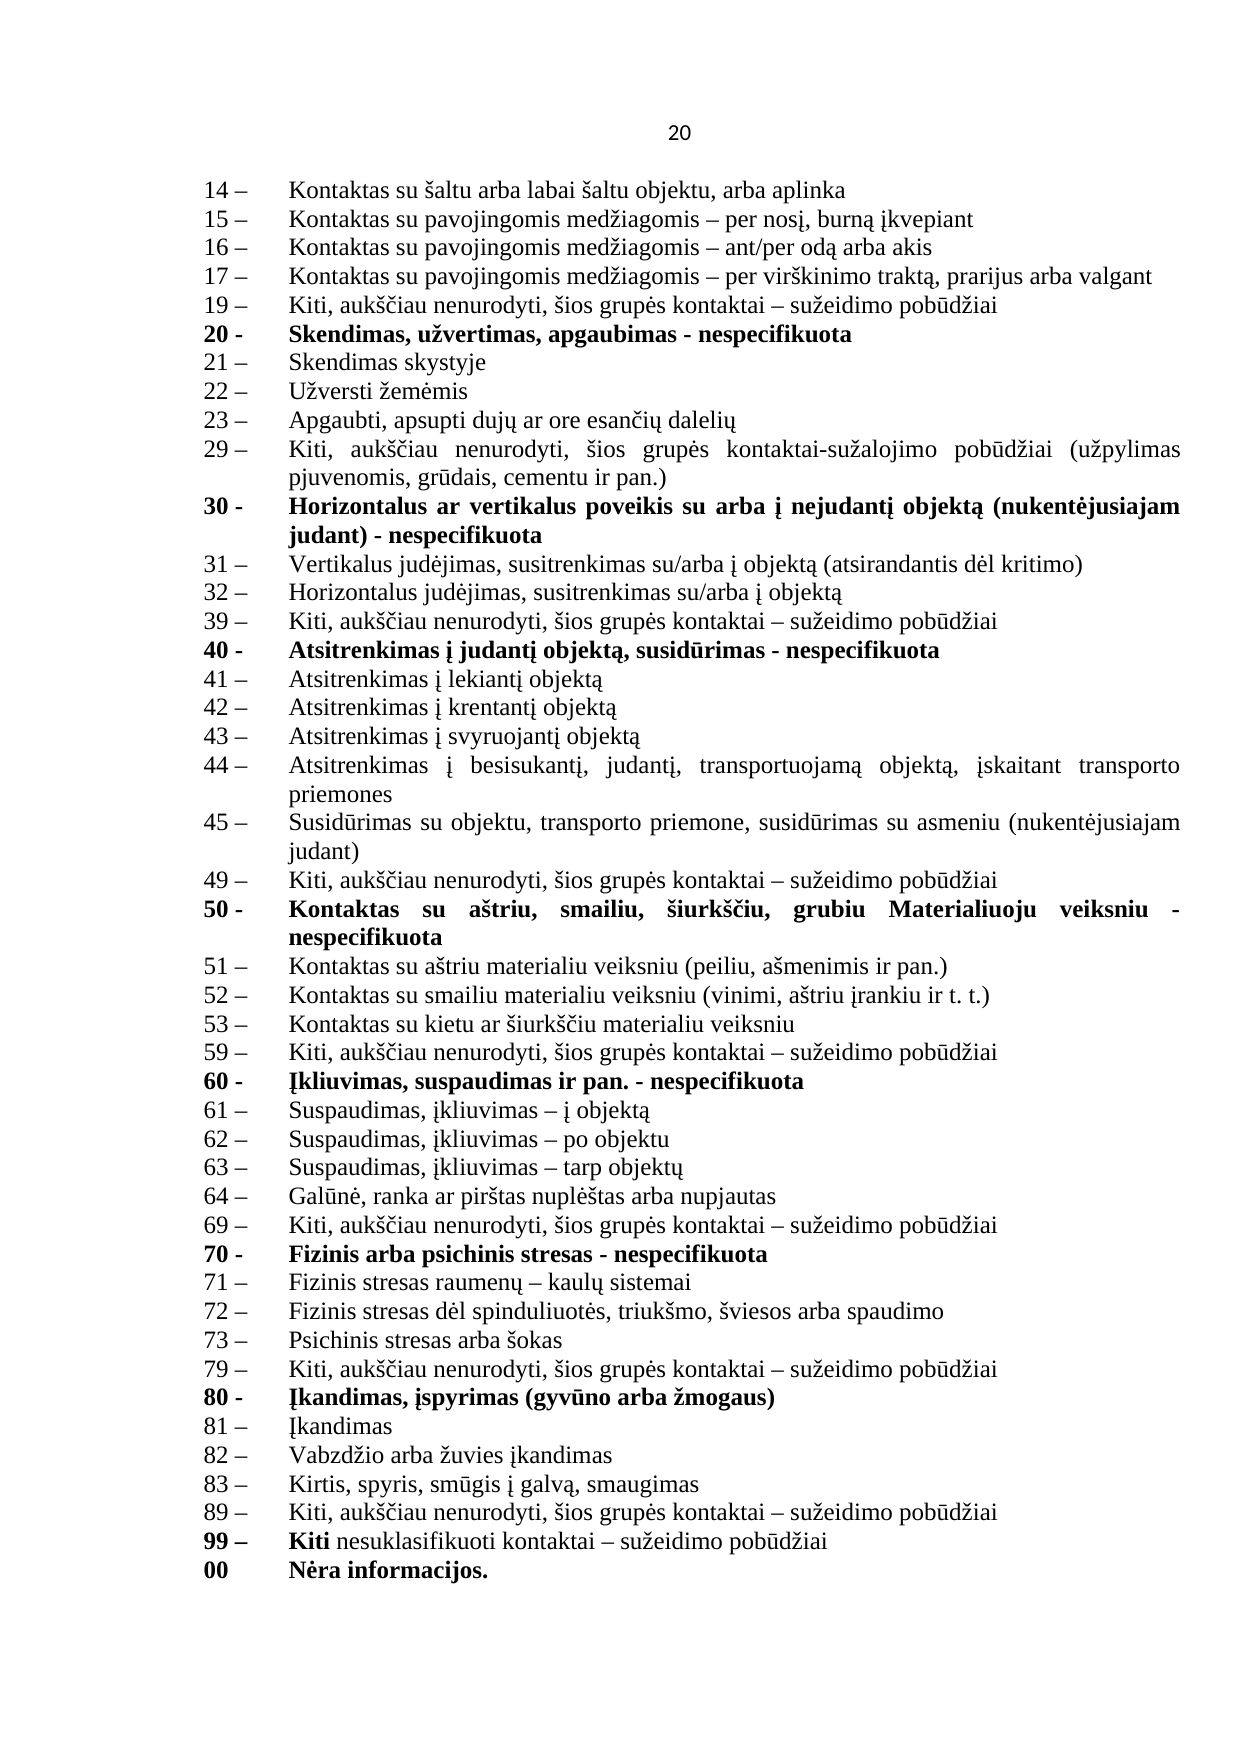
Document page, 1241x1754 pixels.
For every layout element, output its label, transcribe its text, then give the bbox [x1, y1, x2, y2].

table_header 14 – 15 – 16 – 17 – 19 – 20 - 21 – 22 – 23 – 29 – 30 - 31 – 32 – 39 – 40 - 41 – 42 – 43 – 44 – 45 – 49 – 50 - 51 – 52 – 53 – 59 – 60 - 61 – 62 – 63 – 64 – 69 – 70 - 71 – 72 – 73 – 79 – 80 - 81 – 82 – 83 – 89 – 99 – 00 [177, 175, 262, 1584]
table_header Kontaktas su šaltu arba labai šaltu objektu, arba aplinka Kontaktas su pavojingomis medžiagomis – per nosį, burną įkvepiant Kontaktas su pavojingomis medžiagomis – ant/per odą arba akis Kontaktas su pavojingomis medžiagomis – per virškinimo traktą, prarijus arba valgant Kiti, aukščiau nenurodyti, šios grupės kontaktai – sužeidimo pobūdžiai Skendimas, užvertimas, apgaubimas - nespecifikuota Skendimas skystyje Užversti žemėmis Apgaubti, apsupti dujų ar ore esančių dalelių Kiti, aukščiau nenurodyti, šios grupės kontaktai-sužalojimo pobūdžiai (užpylimas pjuvenomis, grūdais, cementu ir pan.) Horizontalus ar vertikalus poveikis su arba į nejudantį objektą (nukentėjusiajam judant) - nespecifikuota Vertikalus judėjimas, susitrenkimas su/arba į objektą (atsirandantis dėl kritimo) Horizontalus judėjimas, susitrenkimas su/arba į objektą Kiti, aukščiau nenurodyti, šios grupės kontaktai – sužeidimo pobūdžiai Atsitrenkimas į judantį objektą, susidūrimas - nespecifikuota Atsitrenkimas į lekiantį objektą Atsitrenkimas į krentantį objektą Atsitrenkimas į svyruojantį objektą Atsitrenkimas į besisukantį, judantį, transportuojamą objektą, įskaitant transporto priemones Susidūrimas su objektu, transporto priemone, susidūrimas su asmeniu (nukentėjusiajam judant) Kiti, aukščiau nenurodyti, šios grupės kontaktai – sužeidimo pobūdžiai Kontaktas su aštriu, smailiu, šiurkščiu, grubiu Materialiuoju veiksniu - nespecifikuota Kontaktas su aštriu materialiu veiksniu (peiliu, ašmenimis ir pan.) Kontaktas su smailiu materialiu veiksniu (vinimi, aštriu įrankiu ir t. t.) Kontaktas su kietu ar šiurkščiu materialiu veiksniu Kiti, aukščiau nenurodyti, šios grupės kontaktai – sužeidimo pobūdžiai Įkliuvimas, suspaudimas ir pan. - nespecifikuota Suspaudimas, įkliuvimas – į objektą Suspaudimas, įkliuvimas – po objektu Suspaudimas, įkliuvimas – tarp objektų Galūnė, ranka ar pirštas nuplėštas arba nupjautas Kiti, aukščiau nenurodyti, šios grupės kontaktai – sužeidimo pobūdžiai Fizinis arba psichinis stresas - nespecifikuota Fizinis stresas raumenų – kaulų sistemai Fizinis stresas dėl spinduliuotės, triukšmo, šviesos arba spaudimo Psichinis stresas arba šokas Kiti, aukščiau nenurodyti, šios grupės kontaktai – sužeidimo pobūdžiai Įkandimas, įspyrimas (gyvūno arba žmogaus) Įkandimas Vabzdžio arba žuvies įkandimas Kirtis, spyris, smūgis į galvą, smaugimas Kiti, aukščiau nenurodyti, šios grupės kontaktai – sužeidimo pobūdžiai Kiti nesuklasifikuoti kontaktai – sužeidimo pobūdžiai Nėra informacijos. [262, 175, 1192, 1584]
